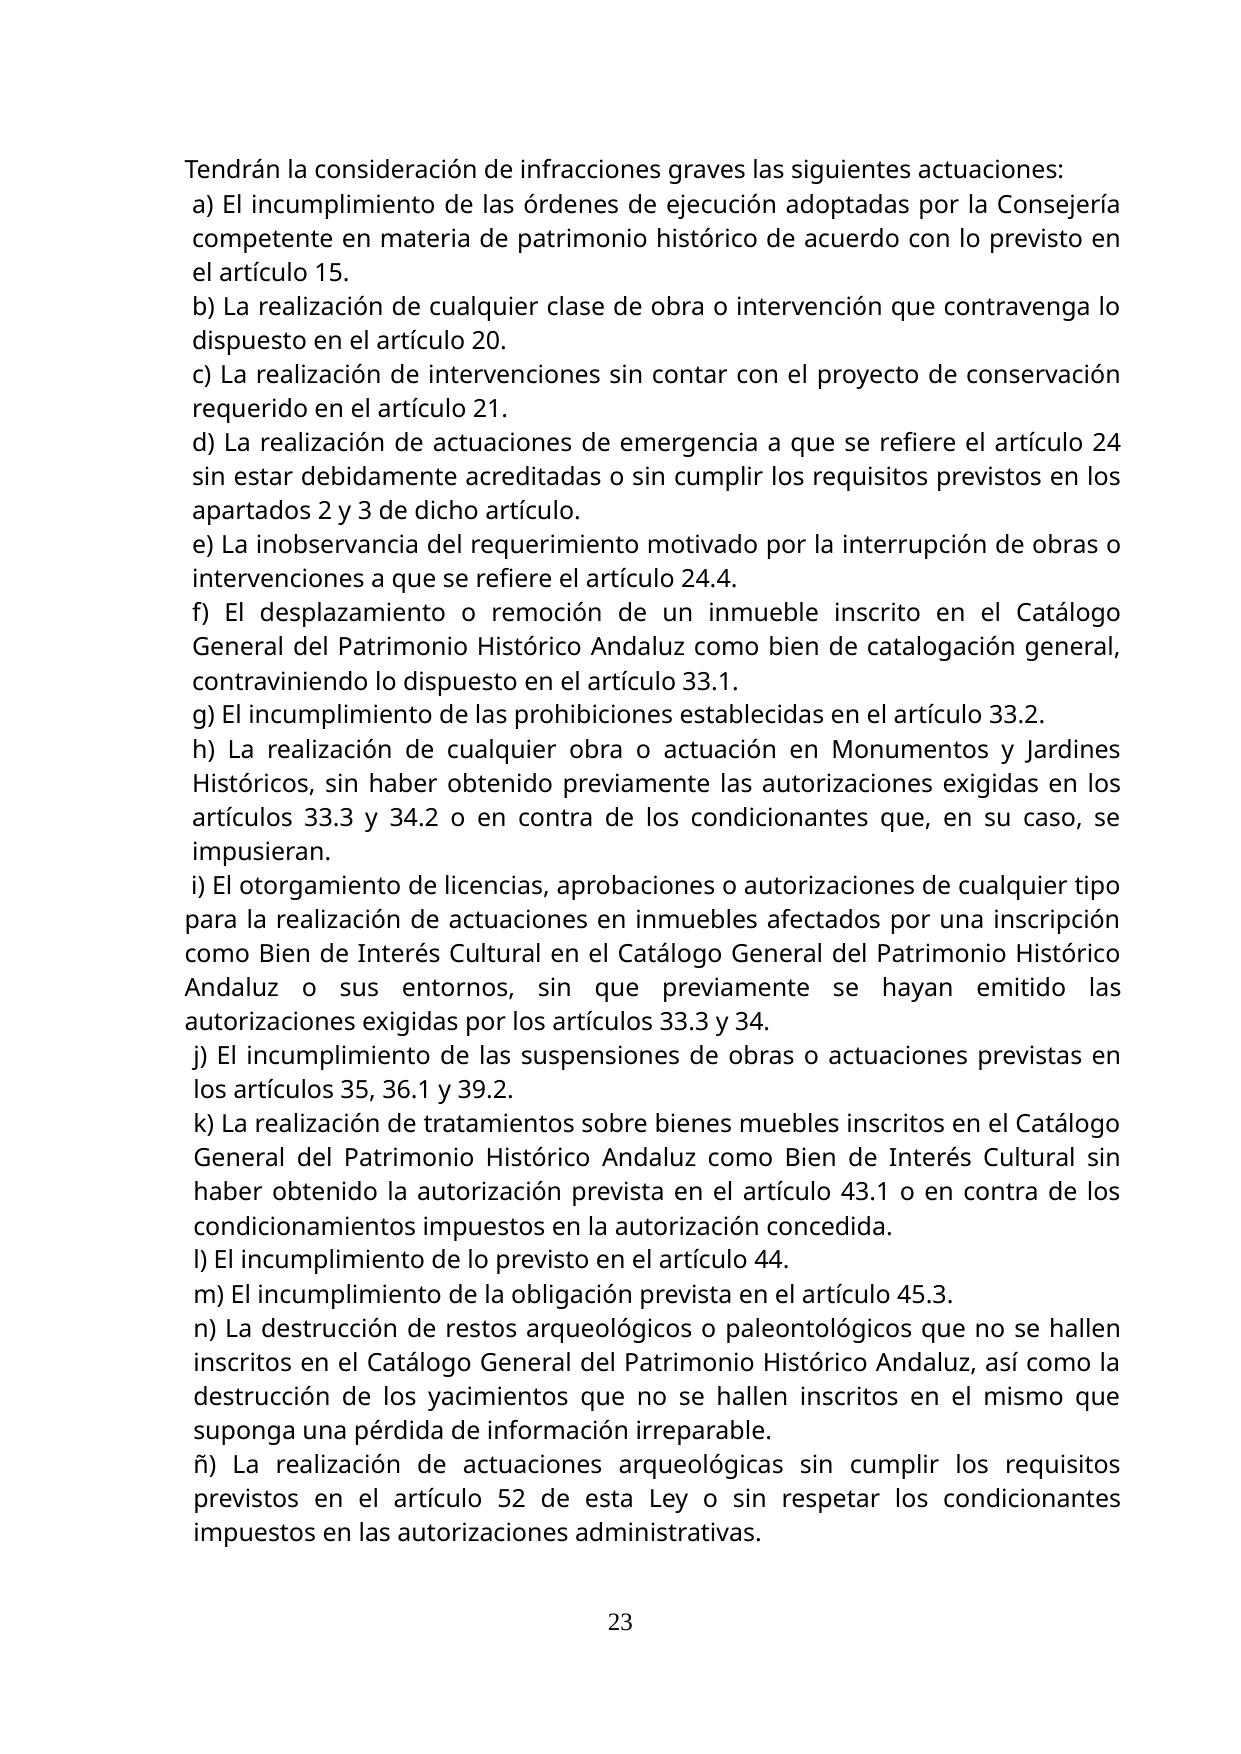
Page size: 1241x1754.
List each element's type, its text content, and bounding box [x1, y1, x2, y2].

text i) El otorgamiento de licencias, aprobaciones o autorizaciones de cualquier tipo para la realización de actuaciones en inmuebles afectados por una inscripción como Bien de Interés Cultural en el Catálogo General del Patrimonio Histórico Andaluz o sus entornos, sin que previamente se hayan emitido las autorizaciones exigidas por los artículos 33.3 y 34. [184, 867, 1122, 1038]
list l) El incumplimiento de lo previsto en el artículo 44. [164, 1242, 1122, 1276]
list k) La realización de tratamientos sobre bienes muebles inscritos en el Catálogo General del Patrimonio Histórico Andaluz como Bien de Interés Cultural sin haber obtenido la autorización prevista en el artículo 43.1 o en contra de los condicionamientos impuestos en la autorización concedida. [164, 1106, 1122, 1242]
list g) El incumplimiento de las prohibiciones establecidas en el artículo 33.2. [162, 697, 1122, 731]
list c) La realización de intervenciones sin contar con el proyecto de conservación requerido en el artículo 21. [162, 357, 1122, 425]
list n) La destrucción de restos arqueológicos o paleontológicos que no se hallen inscritos en el Catálogo General del Patrimonio Histórico Andaluz, así como la destrucción de los yacimientos que no se hallen inscritos en el mismo que suponga una pérdida de información irreparable. [164, 1310, 1122, 1447]
list m) El incumplimiento de la obligación prevista en el artículo 45.3. [164, 1276, 1122, 1310]
list e) La inobservancia del requerimiento motivado por la interrupción de obras o intervenciones a que se refiere el artículo 24.4. [162, 527, 1122, 595]
list h) La realización de cualquier obra o actuación en Monumentos y Jardines Históricos, sin haber obtenido previamente las autorizaciones exigidas en los artículos 33.3 y 34.2 o en contra de los condicionantes que, en su caso, se impusieran. [162, 731, 1122, 867]
text Tendrán la consideración de infracciones graves las siguientes actuaciones: [184, 152, 1122, 186]
list a) El incumplimiento de las órdenes de ejecución adoptadas por la Consejería competente en materia de patrimonio histórico de acuerdo con lo previsto en el artículo 15. [162, 186, 1122, 288]
list f) El desplazamiento o remoción de un inmueble inscrito en el Catálogo General del Patrimonio Histórico Andaluz como bien de catalogación general, contraviniendo lo dispuesto en el artículo 33.1. [162, 595, 1122, 697]
list ñ) La realización de actuaciones arqueológicas sin cumplir los requisitos previstos en el artículo 52 de esta Ley o sin respetar los condicionantes impuestos en las autorizaciones administrativas. [164, 1447, 1122, 1549]
list d) La realización de actuaciones de emergencia a que se refiere el artículo 24 sin estar debidamente acreditadas o sin cumplir los requisitos previstos en los apartados 2 y 3 de dicho artículo. [162, 425, 1122, 527]
list b) La realización de cualquier clase de obra o intervención que contravenga lo dispuesto en el artículo 20. [162, 288, 1122, 357]
list j) El incumplimiento de las suspensiones de obras o actuaciones previstas en los artículos 35, 36.1 y 39.2. [164, 1038, 1122, 1106]
